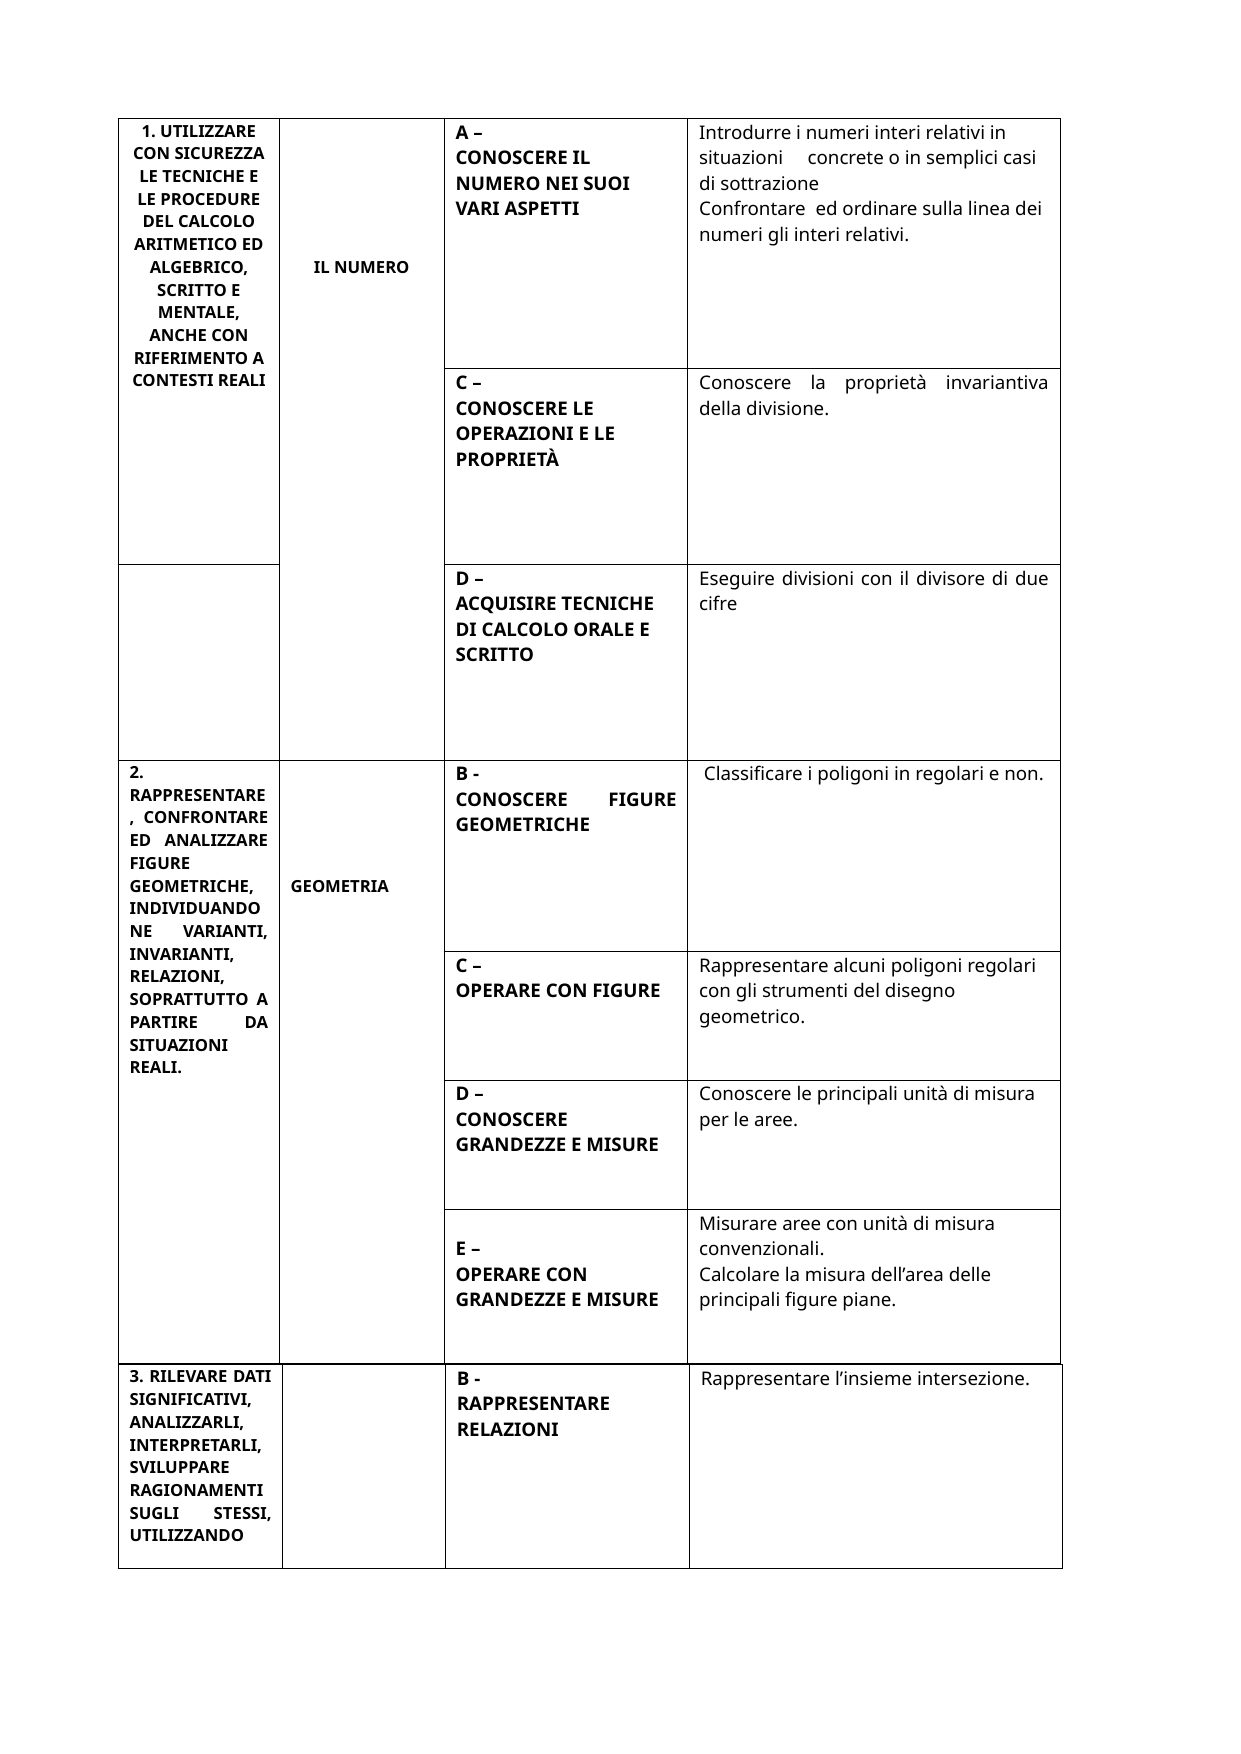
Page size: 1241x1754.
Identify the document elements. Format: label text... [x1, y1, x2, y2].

table_cell IL NUMERO [280, 119, 444, 759]
table_cell D – acquisire tecniche di calcolo orale e scritto [445, 565, 687, 759]
table_cell Classificare i poligoni in regolari e non. [688, 761, 1060, 951]
table_cell D – conoscere grandezze e misure [445, 1081, 687, 1209]
table_cell [119, 565, 279, 759]
table_cell E – operare con grandezze e misure [445, 1210, 687, 1363]
table_cell Misurare aree con unità di misura convenzionali. Calcolare la misura dell’area delle principali figure piane. [688, 1210, 1060, 1363]
table_header Rappresentare l’insieme intersezione. [690, 1365, 1062, 1568]
table_cell geometria [280, 761, 444, 1363]
table_cell c – conoscere le operazioni e le proprietÀ [445, 369, 687, 564]
table_cell Conoscere la proprietà invariantiva della divisione. [688, 369, 1060, 564]
table_header [283, 1365, 445, 1568]
table_header 3. Rilevare dati significativi, analizzarli, interpretarli, sviluppare ragionamenti sugli stessi, utilizzando [119, 1365, 282, 1568]
table_cell 2. Rappresentare, confrontare ed analizzare figure geometriche, individuandone varianti, invarianti, relazioni, soprattutto a partire da situazioni reali. [119, 761, 279, 1363]
table_cell A – conoscere il numero nei suoi vari aspetti [445, 119, 687, 368]
table_cell Rappresentare alcuni poligoni regolari con gli strumenti del disegno geometrico. [688, 952, 1060, 1079]
table_cell Conoscere le principali unità di misura per le aree. [688, 1081, 1060, 1209]
table_cell Eseguire divisioni con il divisore di due cifre [688, 565, 1060, 759]
table_header B - rappresentare relazioni [446, 1365, 689, 1568]
table_cell C – operare con figure [445, 952, 687, 1079]
table_cell Introdurre i numeri interi relativi in situazioni concrete o in semplici casi di sottrazione Confrontare ed ordinare sulla linea dei numeri gli interi relativi. [688, 119, 1060, 368]
table_cell B - conoscere figure geometriche [445, 761, 687, 951]
table_cell 1. Utilizzare con sicurezza le tecniche e le procedure del calcolo aritmetico ed algebrico, scritto e mentale, anche con riferimento a contesti reali [119, 119, 279, 564]
